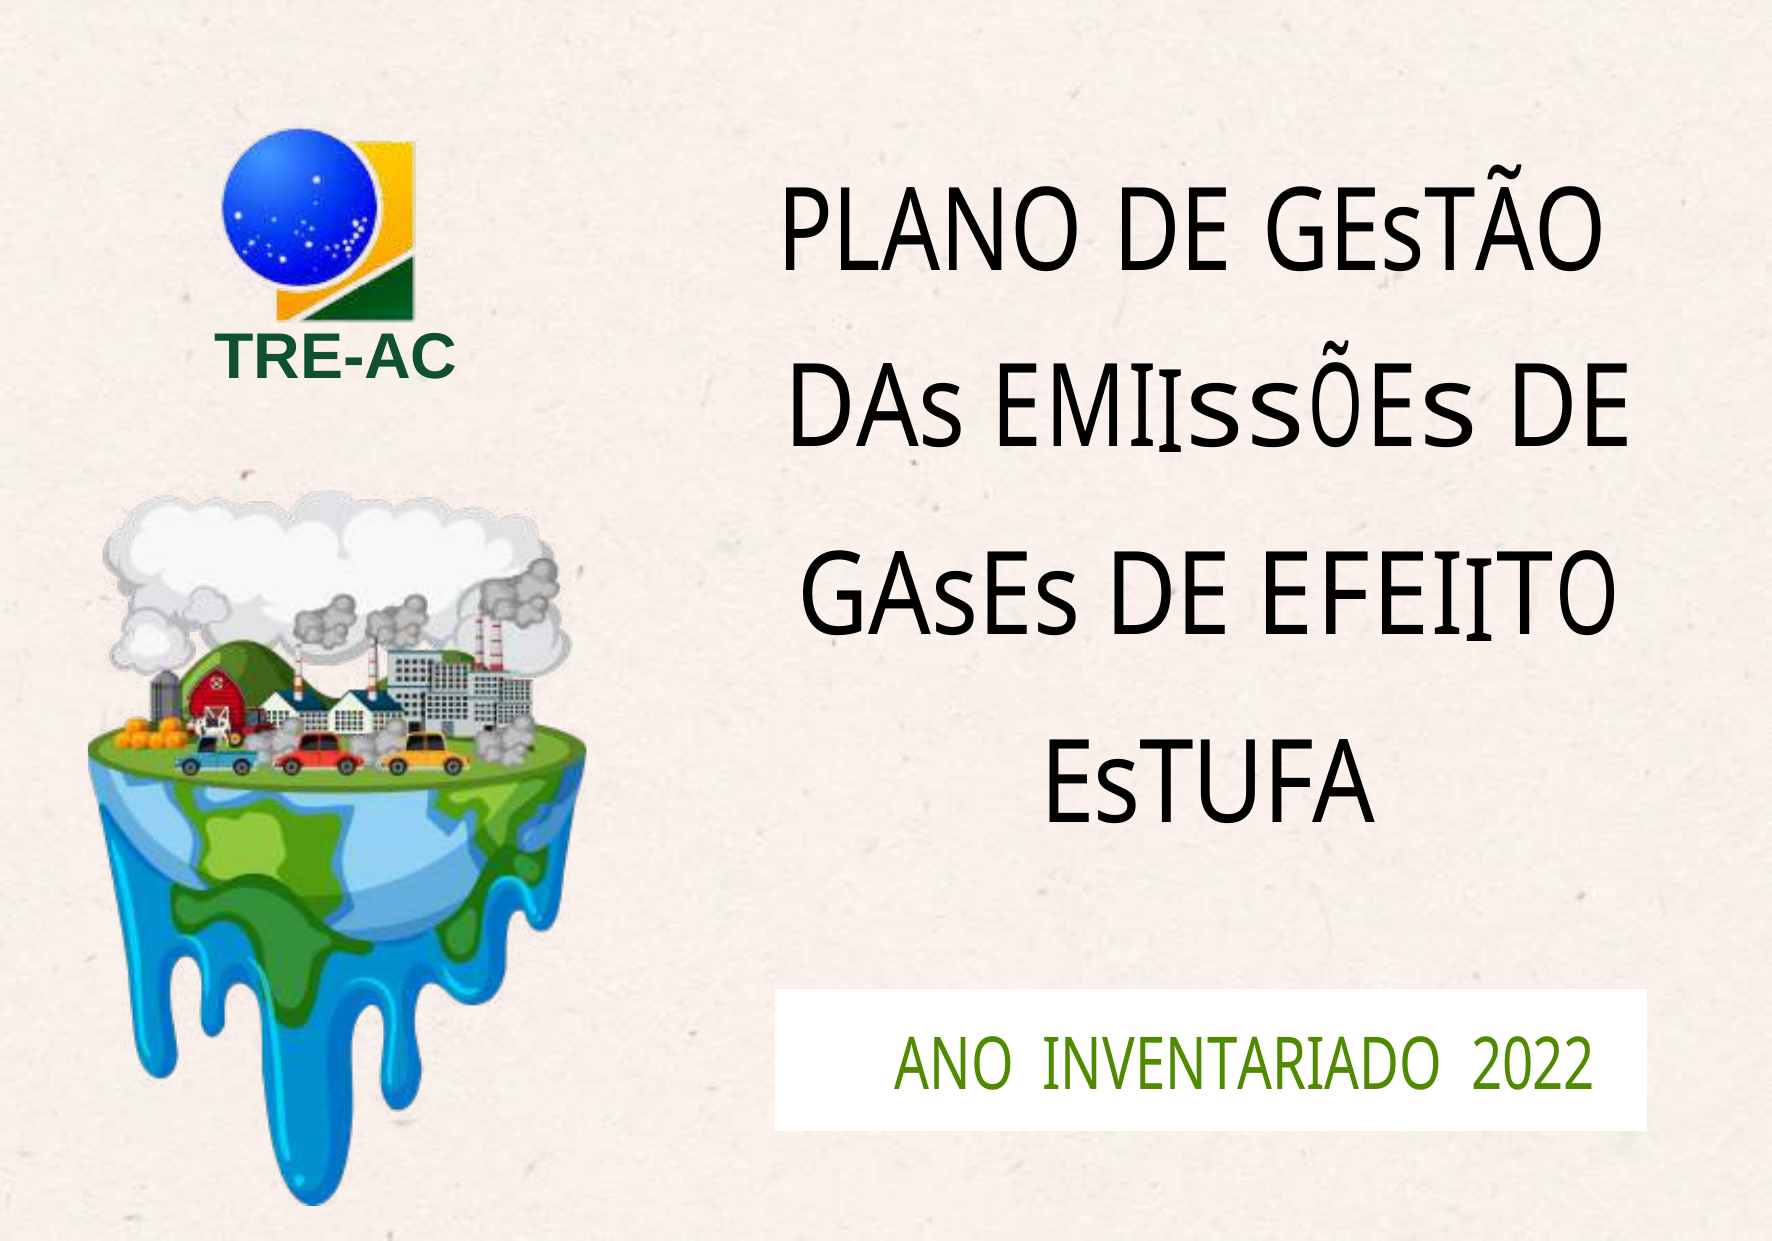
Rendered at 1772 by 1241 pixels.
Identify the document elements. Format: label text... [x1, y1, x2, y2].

text ANO INVENTARIADO 2022 [842, 1012, 1647, 1111]
